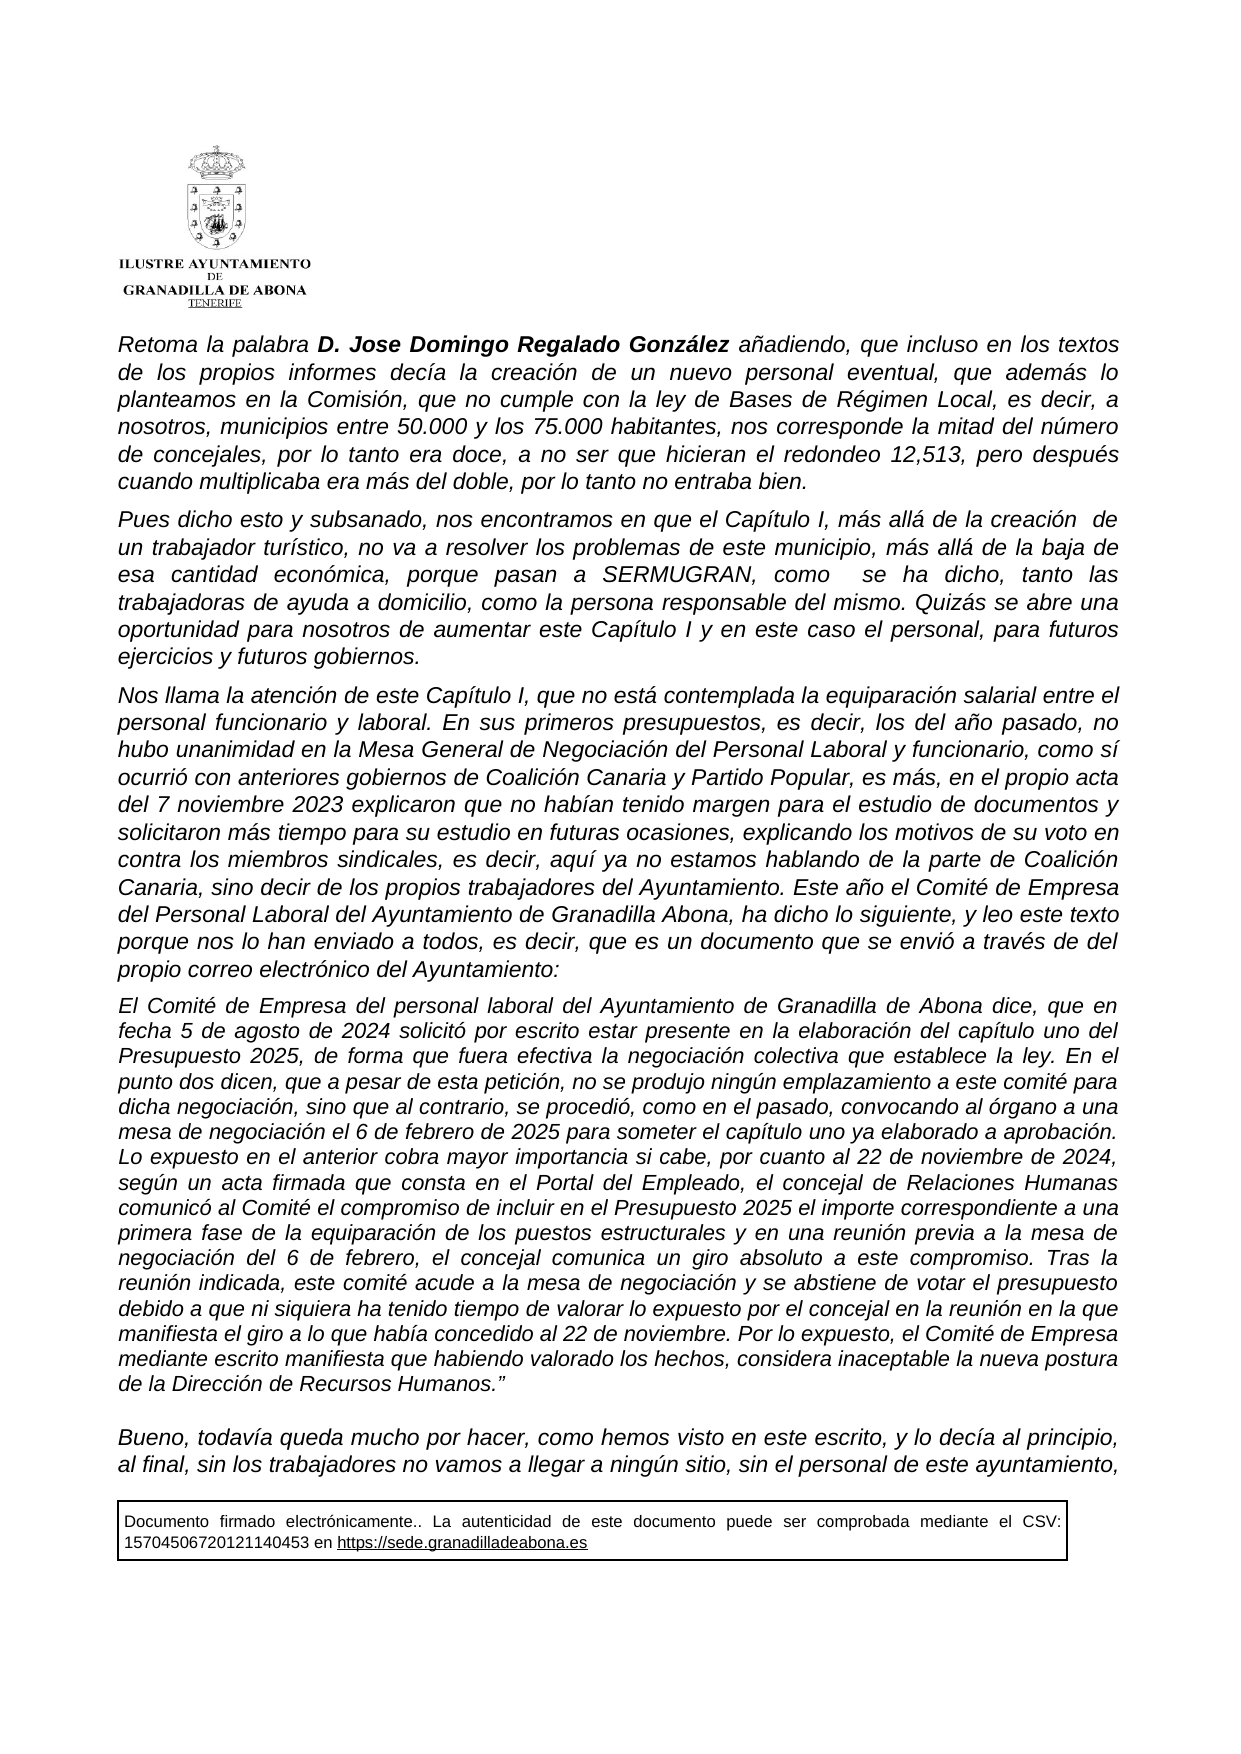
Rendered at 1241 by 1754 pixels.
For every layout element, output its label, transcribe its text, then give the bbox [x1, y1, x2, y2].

text El Comité de Empresa del personal laboral del Ayuntamiento de Granadilla de Abona dice, que en fecha 5 de agosto de 2024 solicitó por escrito estar presente en la elaboración del capítulo uno del Presupuesto 2025, de forma que fuera efectiva la negociación colectiva que establece la ley. En el punto dos dicen, que a pesar de esta petición, no se produjo ningún emplazamiento a este comité para dicha negociación, sino que al contrario, se procedió, como en el pasado, convocando al órgano a una mesa de negociación el 6 de febrero de 2025 para someter el capítulo uno ya elaborado a aprobación. Lo expuesto en el anterior cobra mayor importancia si cabe, por cuanto al 22 de noviembre de 2024, según un acta firmada que consta en el Portal del Empleado, el concejal de Relaciones Humanas comunicó al Comité el compromiso de incluir en el Presupuesto 2025 el importe correspondiente a una primera fase de la equiparación de los puestos estructurales y en una reunión previa a la mesa de negociación del 6 de febrero, el concejal comunica un giro absoluto a este compromiso. Tras la reunión indicada, este comité acude a la mesa de negociación y se abstiene de votar el presupuesto debido a que ni siquiera ha tenido tiempo de valorar lo expuesto por el concejal en la reunión en la que manifiesta el giro a lo que había concedido al 22 de noviembre. Por lo expuesto, el Comité de Empresa mediante escrito manifiesta que habiendo valorado los hechos, considera inaceptable la nueva postura de la Dirección de Recursos Humanos.” [118, 993, 1122, 1396]
text Nos llama la atención de este Capítulo I, que no está contemplada la equiparación salarial entre el personal funcionario y laboral. En sus primeros presupuestos, es decir, los del año pasado, no hubo unanimidad en la Mesa General de Negociación del Personal Laboral y funcionario, como sí ocurrió con anteriores gobiernos de Coalición Canaria y Partido Popular, es más, en el propio acta del 7 noviembre 2023 explicaron que no habían tenido margen para el estudio de documentos y solicitaron más tiempo para su estudio en futuras ocasiones, explicando los motivos de su voto en contra los miembros sindicales, es decir, aquí ya no estamos hablando de la parte de Coalición Canaria, sino decir de los propios trabajadores del Ayuntamiento. Este año el Comité de Empresa del Personal Laboral del Ayuntamiento de Granadilla Abona, ha dicho lo siguiente, y leo este texto porque nos lo han enviado a todos, es decir, que es un documento que se envió a través de del propio correo electrónico del Ayuntamiento: [118, 682, 1122, 982]
text Bueno, todavía queda mucho por hacer, como hemos visto en este escrito, y lo decía al principio, al final, sin los trabajadores no vamos a llegar a ningún sitio, sin el personal de este ayuntamiento, [118, 1424, 1122, 1477]
text Pues dicho esto y subsanado, nos encontramos en que el Capítulo I, más allá de la creación de un trabajador turístico, no va a resolver los problemas de este municipio, más allá de la baja de esa cantidad económica, porque pasan a SERMUGRAN, como se ha dicho, tanto las trabajadoras de ayuda a domicilio, como la persona responsable del mismo. Quizás se abre una oportunidad para nosotros de aumentar este Capítulo I y en este caso el personal, para futuros ejercicios y futuros gobiernos. [118, 506, 1122, 670]
text Retoma la palabra D. Jose Domingo Regalado González añadiendo, que incluso en los textos de los propios informes decía la creación de un nuevo personal eventual, que además lo planteamos en la Comisión, que no cumple con la ley de Bases de Régimen Local, es decir, a nosotros, municipios entre 50.000 y los 75.000 habitantes, nos corresponde la mitad del número de concejales, por lo tanto era doce, a no ser que hicieran el redondeo 12,513, pero después cuando multiplicaba era más del doble, por lo tanto no entraba bien. [118, 331, 1122, 494]
